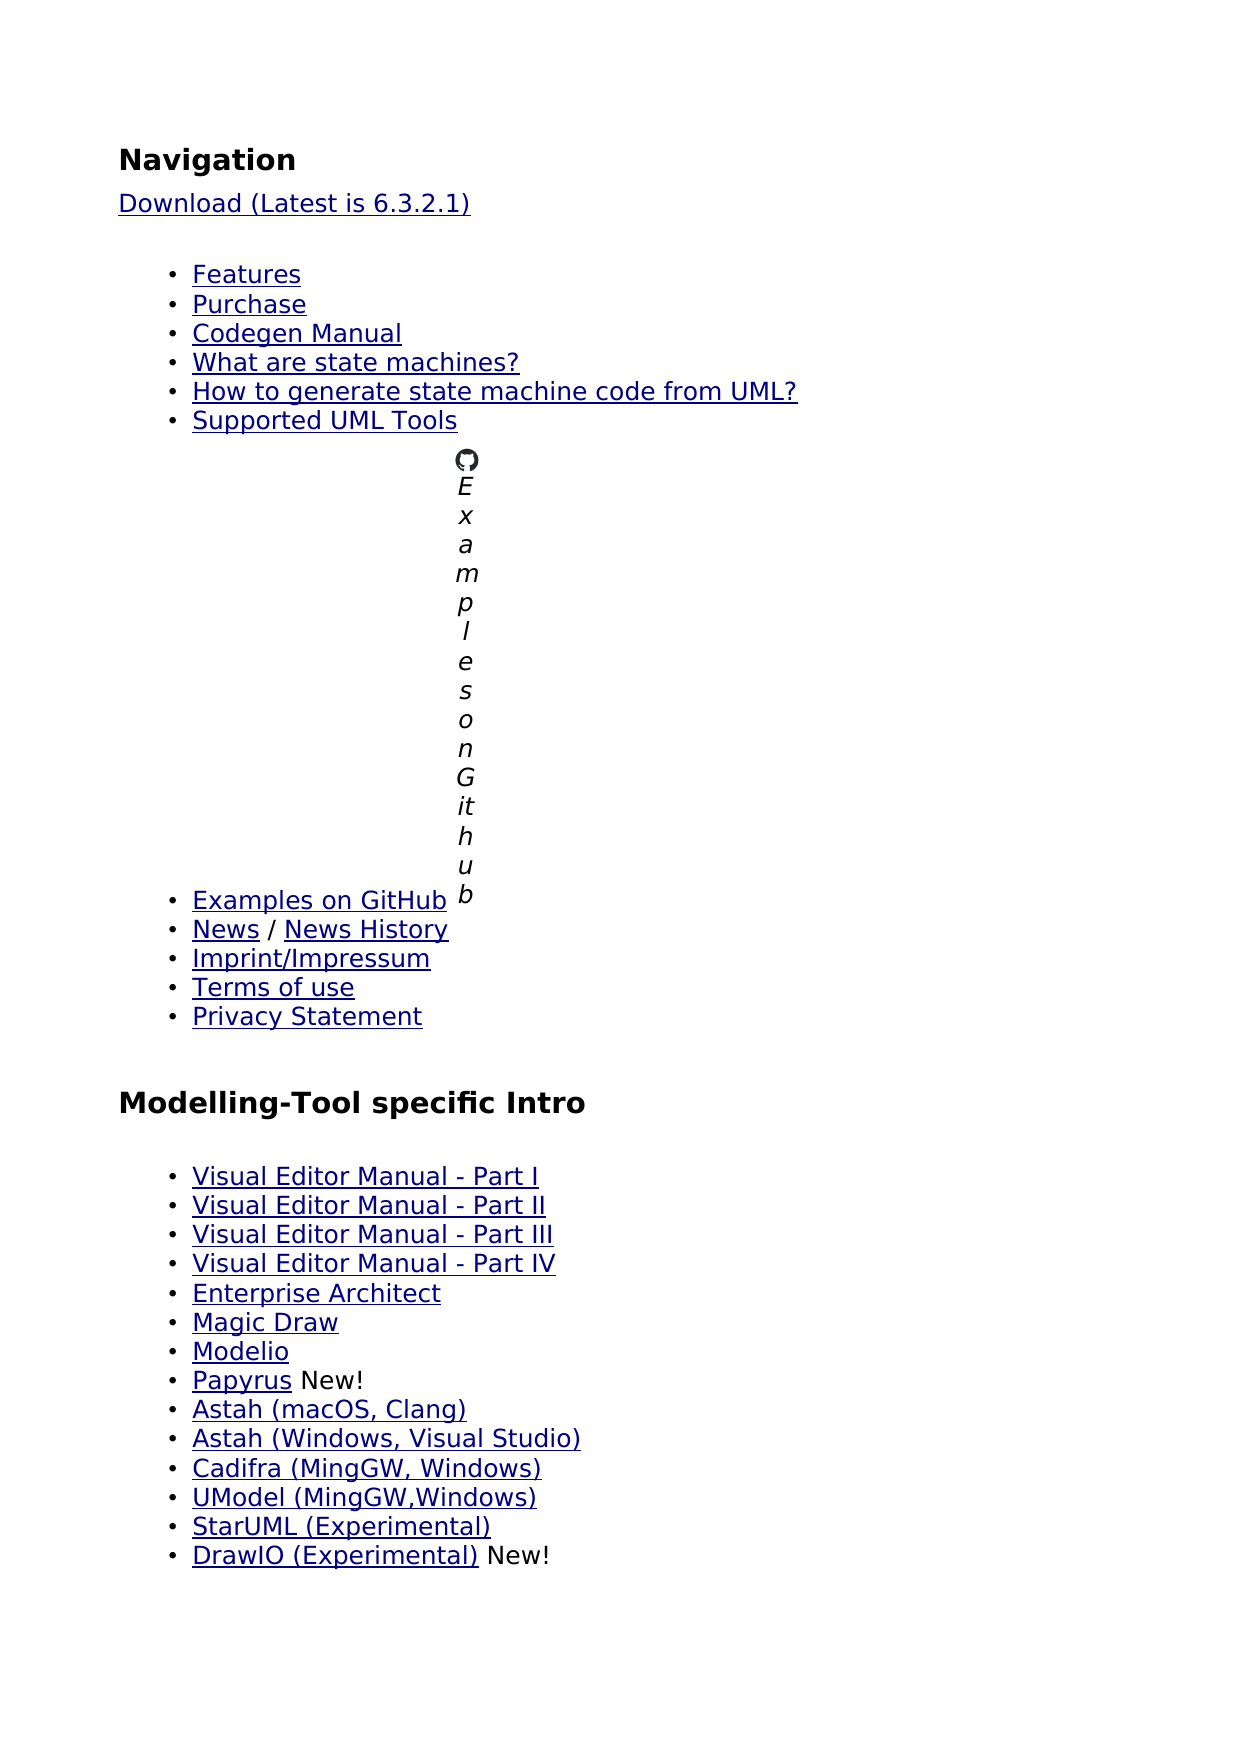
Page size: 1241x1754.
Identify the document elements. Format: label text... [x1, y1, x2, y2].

list Enterprise Architect [177, 1279, 1122, 1308]
list Modelio [177, 1337, 1122, 1366]
list Imprint/Impressum [177, 944, 1122, 973]
picture [455, 448, 479, 472]
list Astah (Windows, Visual Studio) [177, 1425, 1122, 1454]
list Features [177, 261, 1122, 290]
list What are state machines? [177, 348, 1122, 377]
list UModel (MingGW,Windows) [177, 1483, 1122, 1512]
list Codegen Manual [177, 319, 1122, 348]
list Privacy Statement [177, 1003, 1122, 1032]
list News / News History [177, 915, 1122, 944]
list How to generate state machine code from UML? [177, 377, 1122, 407]
list Astah (macOS, Clang) [177, 1396, 1122, 1425]
subtitle Navigation [118, 143, 1122, 177]
list Purchase [177, 290, 1122, 319]
subtitle Modelling-Tool specific Intro [118, 1086, 1122, 1120]
list StarUML (Experimental) [177, 1512, 1122, 1541]
text Download (Latest is 6.3.2.1) [118, 189, 1122, 219]
list DrawIO (Experimental) New! [177, 1541, 1122, 1571]
list Magic Draw [177, 1308, 1122, 1337]
list Supported UML Tools [177, 407, 1122, 436]
list Cadifra (MingGW, Windows) [177, 1454, 1122, 1483]
list Papyrus New! [177, 1366, 1122, 1396]
list Examples on GitHub [177, 436, 1122, 915]
list Visual Editor Manual - Part II [177, 1191, 1122, 1221]
list Visual Editor Manual - Part III [177, 1221, 1122, 1250]
list Examples on Github [455, 472, 478, 909]
list Visual Editor Manual - Part I [177, 1162, 1122, 1191]
list Terms of use [177, 973, 1122, 1003]
list Visual Editor Manual - Part IV [177, 1250, 1122, 1279]
